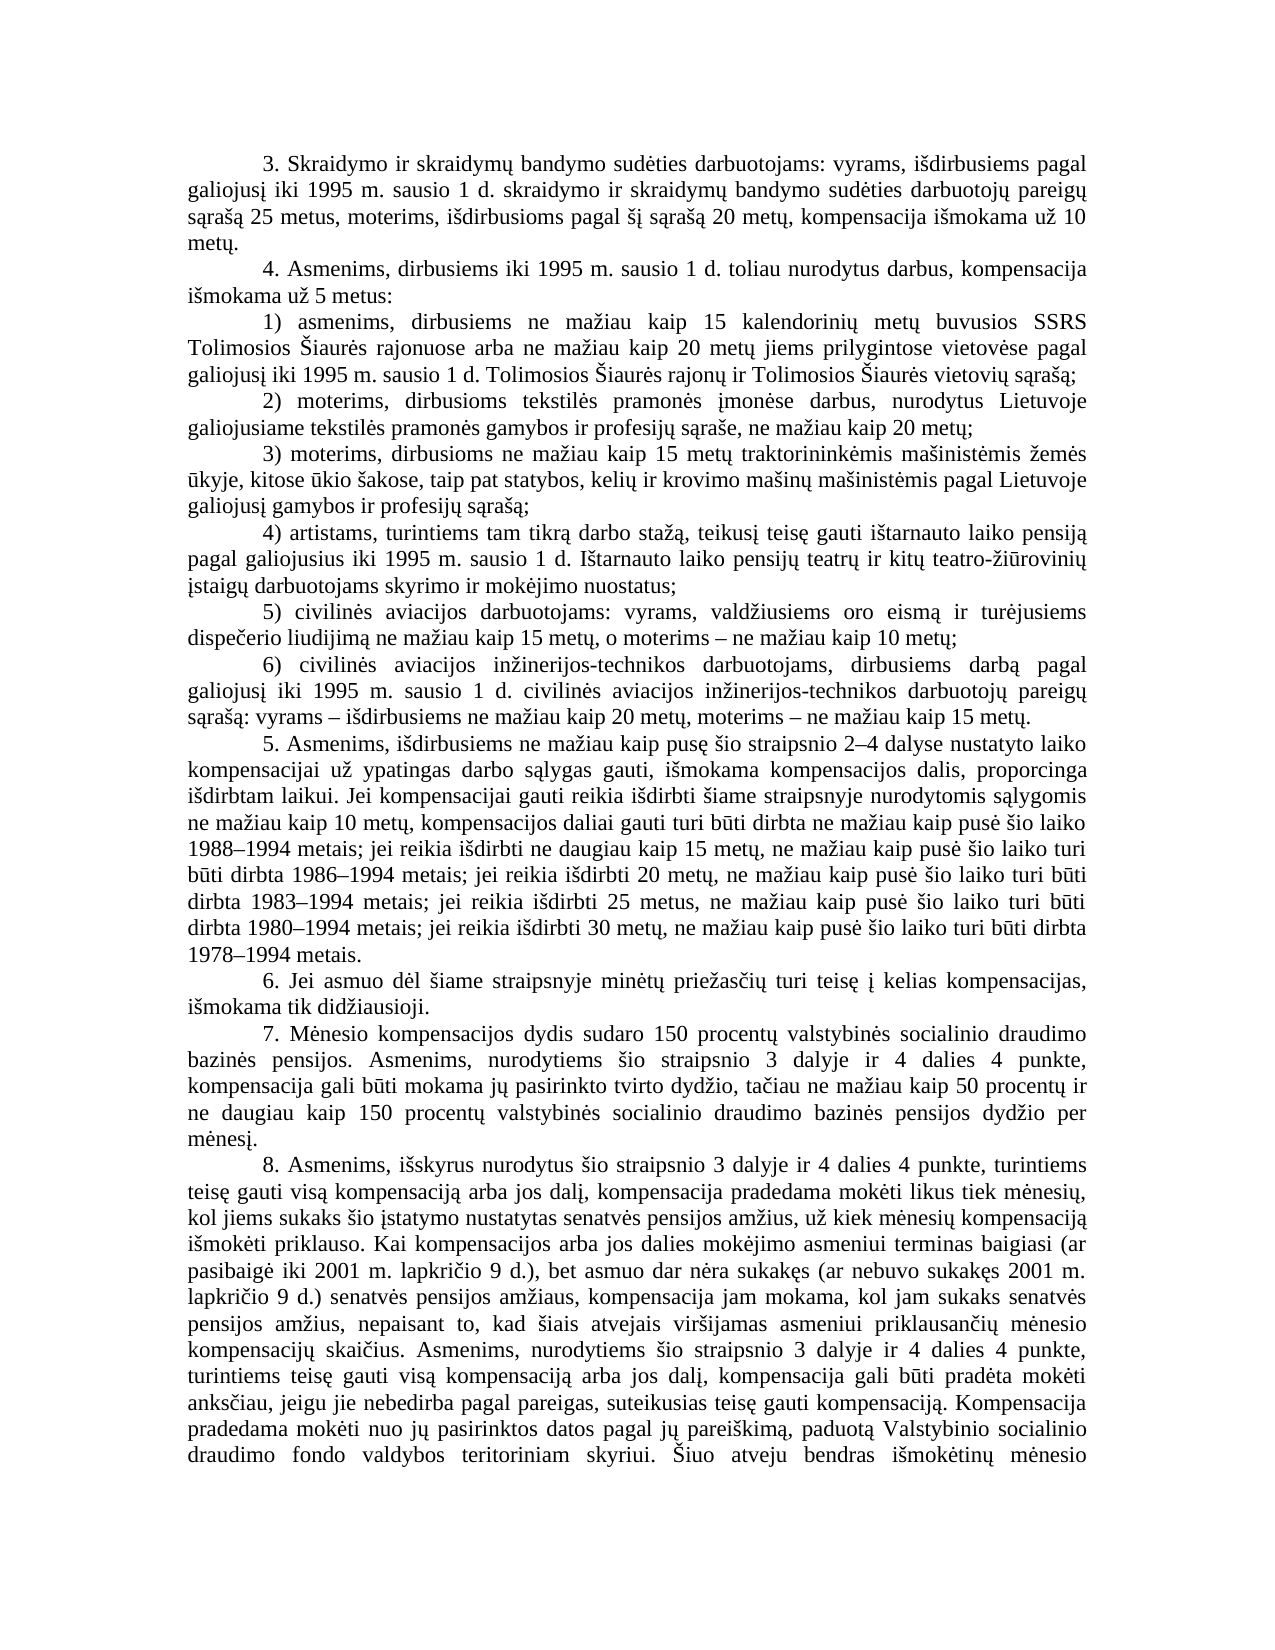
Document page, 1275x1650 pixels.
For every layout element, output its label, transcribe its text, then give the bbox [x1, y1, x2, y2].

text 5) civilinės aviacijos darbuotojams: vyrams, valdžiusiems oro eismą ir turėjusiems dispečerio liudijimą ne mažiau kaip 15 metų, o moterims – ne mažiau kaip 10 metų; [187, 598, 1088, 651]
text 6) civilinės aviacijos inžinerijos-technikos darbuotojams, dirbusiems darbą pagal galiojusį iki 1995 m. sausio 1 d. civilinės aviacijos inžinerijos-technikos darbuotojų pareigų sąrašą: vyrams – išdirbusiems ne mažiau kaip 20 metų, moterims – ne mažiau kaip 15 metų. [187, 651, 1088, 730]
text 5. Asmenims, išdirbusiems ne mažiau kaip pusę šio straipsnio 2–4 dalyse nustatyto laiko kompensacijai už ypatingas darbo sąlygas gauti, išmokama kompensacijos dalis, proporcinga išdirbtam laikui. Jei kompensacijai gauti reikia išdirbti šiame straipsnyje nurodytomis sąlygomis ne mažiau kaip 10 metų, kompensacijos daliai gauti turi būti dirbta ne mažiau kaip pusė šio laiko 1988–1994 metais; jei reikia išdirbti ne daugiau kaip 15 metų, ne mažiau kaip pusė šio laiko turi būti dirbta 1986–1994 metais; jei reikia išdirbti 20 metų, ne mažiau kaip pusė šio laiko turi būti dirbta 1983–1994 metais; jei reikia išdirbti 25 metus, ne mažiau kaip pusė šio laiko turi būti dirbta 1980–1994 metais; jei reikia išdirbti 30 metų, ne mažiau kaip pusė šio laiko turi būti dirbta 1978–1994 metais. [187, 730, 1088, 967]
text 3) moterims, dirbusioms ne mažiau kaip 15 metų traktorininkėmis mašinistėmis žemės ūkyje, kitose ūkio šakose, taip pat statybos, kelių ir krovimo mašinų mašinistėmis pagal Lietuvoje galiojusį gamybos ir profesijų sąrašą; [187, 440, 1088, 519]
text 8. Asmenims, išskyrus nurodytus šio straipsnio 3 dalyje ir 4 dalies 4 punkte, turintiems teisę gauti visą kompensaciją arba jos dalį, kompensacija pradedama mokėti likus tiek mėnesių, kol jiems sukaks šio įstatymo nustatytas senatvės pensijos amžius, už kiek mėnesių kompensaciją išmokėti priklauso. Kai kompensacijos arba jos dalies mokėjimo asmeniui terminas baigiasi (ar pasibaigė iki 2001 m. lapkričio 9 d.), bet asmuo dar nėra sukakęs (ar nebuvo sukakęs 2001 m. lapkričio 9 d.) senatvės pensijos amžiaus, kompensacija jam mokama, kol jam sukaks senatvės pensijos amžius, nepaisant to, kad šiais atvejais viršijamas asmeniui priklausančių mėnesio kompensacijų skaičius. Asmenims, nurodytiems šio straipsnio 3 dalyje ir 4 dalies 4 punkte, turintiems teisę gauti visą kompensaciją arba jos dalį, kompensacija gali būti pradėta mokėti anksčiau, jeigu jie nebedirba pagal pareigas, suteikusias teisę gauti kompensaciją. Kompensacija pradedama mokėti nuo jų pasirinktos datos pagal jų pareiškimą, paduotą Valstybinio socialinio draudimo fondo valdybos teritoriniam skyriui. Šiuo atveju bendras išmokėtinų mėnesio [187, 1151, 1088, 1468]
text 4. Asmenims, dirbusiems iki 1995 m. sausio 1 d. toliau nurodytus darbus, kompensacija išmokama už 5 metus: [187, 255, 1088, 308]
text 4) artistams, turintiems tam tikrą darbo stažą, teikusį teisę gauti ištarnauto laiko pensiją pagal galiojusius iki 1995 m. sausio 1 d. Ištarnauto laiko pensijų teatrų ir kitų teatro-žiūrovinių įstaigų darbuotojams skyrimo ir mokėjimo nuostatus; [187, 519, 1088, 598]
text 2) moterims, dirbusioms tekstilės pramonės įmonėse darbus, nurodytus Lietuvoje galiojusiame tekstilės pramonės gamybos ir profesijų sąraše, ne mažiau kaip 20 metų; [187, 387, 1088, 440]
text 3. Skraidymo ir skraidymų bandymo sudėties darbuotojams: vyrams, išdirbusiems pagal galiojusį iki 1995 m. sausio 1 d. skraidymo ir skraidymų bandymo sudėties darbuotojų pareigų sąrašą 25 metus, moterims, išdirbusioms pagal šį sąrašą 20 metų, kompensacija išmokama už 10 metų. [187, 150, 1088, 255]
text 6. Jei asmuo dėl šiame straipsnyje minėtų priežasčių turi teisę į kelias kompensacijas, išmokama tik didžiausioji. [187, 967, 1088, 1020]
text 7. Mėnesio kompensacijos dydis sudaro 150 procentų valstybinės socialinio draudimo bazinės pensijos. Asmenims, nurodytiems šio straipsnio 3 dalyje ir 4 dalies 4 punkte, kompensacija gali būti mokama jų pasirinkto tvirto dydžio, tačiau ne mažiau kaip 50 procentų ir ne daugiau kaip 150 procentų valstybinės socialinio draudimo bazinės pensijos dydžio per mėnesį. [187, 1020, 1088, 1151]
text 1) asmenims, dirbusiems ne mažiau kaip 15 kalendorinių metų buvusios SSRS Tolimosios Šiaurės rajonuose arba ne mažiau kaip 20 metų jiems prilygintose vietovėse pagal galiojusį iki 1995 m. sausio 1 d. Tolimosios Šiaurės rajonų ir Tolimosios Šiaurės vietovių sąrašą; [187, 308, 1088, 387]
